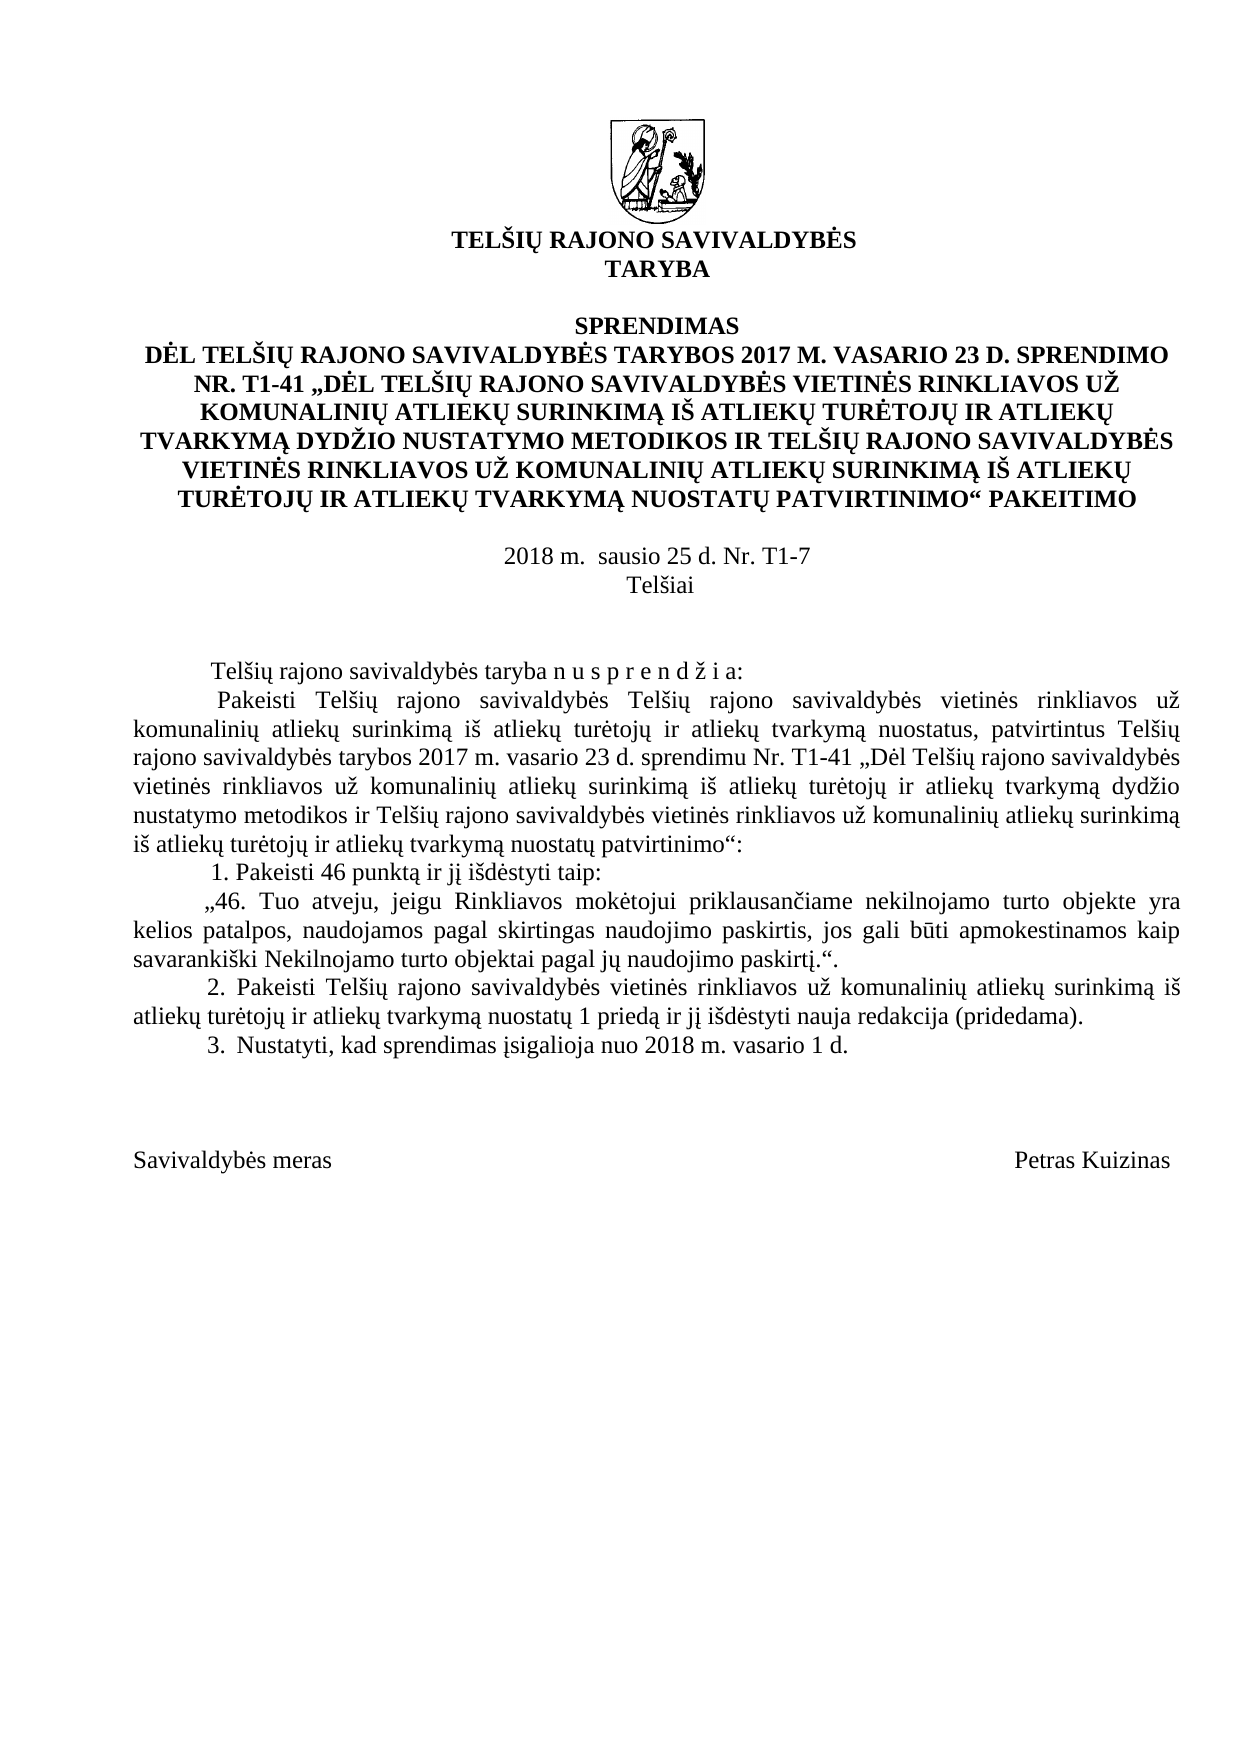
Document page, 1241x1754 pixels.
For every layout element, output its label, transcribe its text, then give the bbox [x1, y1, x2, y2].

text DĖL telšių RAJONO SAVIVALDYBĖS tarybos 2017 m. vasario 23 d. sprendimo nr. t1-41 „DĖL TELŠIŲ RAJONO SAVIVALDYBĖS VIETINĖS RINKLIAVOS UŽ KOMUNALINIŲ ATLIEKŲ SURINKIMĄ IŠ ATLIEKŲ TURĖTOJŲ IR ATLIEKŲ TVARKYMĄ DYDŽIO NUSTATYMO METODIKOS IR TELŠIŲ RAJONO SAVIVALDYBĖS VIETINĖS RINKLIAVOS UŽ KOMUNALINIŲ ATLIEKŲ SURINKIMĄ IŠ ATLIEKŲ TURĖTOJŲ IR ATLIEKŲ TVARKYMĄ NUOSTATŲ PATVIRTINIMO“ PAKEITIMO [133, 340, 1181, 512]
text Telšių rajono savivaldybės taryba n u s p r e n d ž i a: [133, 656, 1181, 685]
text 3. Nustatyti, kad sprendimas įsigalioja nuo 2018 m. vasario 1 d. [133, 1030, 1181, 1059]
text TELŠIŲ RAJONO SAVIVALDYBĖS [133, 225, 1181, 254]
text „46. Tuo atveju, jeigu Rinkliavos mokėtojui priklausančiame nekilnojamo turto objekte yra kelios patalpos, naudojamos pagal skirtingas naudojimo paskirtis, jos gali būti apmokestinamos kaip savarankiški Nekilnojamo turto objektai pagal jų naudojimo paskirtį.“. [133, 886, 1181, 972]
text 1. Pakeisti 46 punktą ir jį išdėstyti taip: [133, 857, 1181, 886]
text Telšiai [133, 570, 1181, 599]
text Savivaldybės meras Petras Kuizinas [133, 1145, 1181, 1174]
text SPRENDIMAS [133, 311, 1181, 340]
text 2. Pakeisti Telšių rajono savivaldybės vietinės rinkliavos už komunalinių atliekų surinkimą iš atliekų turėtojų ir atliekų tvarkymą nuostatų 1 priedą ir jį išdėstyti nauja redakcija (pridedama). [133, 972, 1181, 1030]
text TARYBA [133, 254, 1181, 282]
text Pakeisti Telšių rajono savivaldybės Telšių rajono savivaldybės vietinės rinkliavos už komunalinių atliekų surinkimą iš atliekų turėtojų ir atliekų tvarkymą nuostatus, patvirtintus Telšių rajono savivaldybės tarybos 2017 m. vasario 23 d. sprendimu Nr. T1-41 „Dėl Telšių rajono savivaldybės vietinės rinkliavos už komunalinių atliekų surinkimą iš atliekų turėtojų ir atliekų tvarkymą dydžio nustatymo metodikos ir Telšių rajono savivaldybės vietinės rinkliavos už komunalinių atliekų surinkimą iš atliekų turėtojų ir atliekų tvarkymą nuostatų patvirtinimo“: [133, 685, 1181, 857]
text 2018 m. sausio 25 d. Nr. T1-7 [133, 541, 1181, 570]
